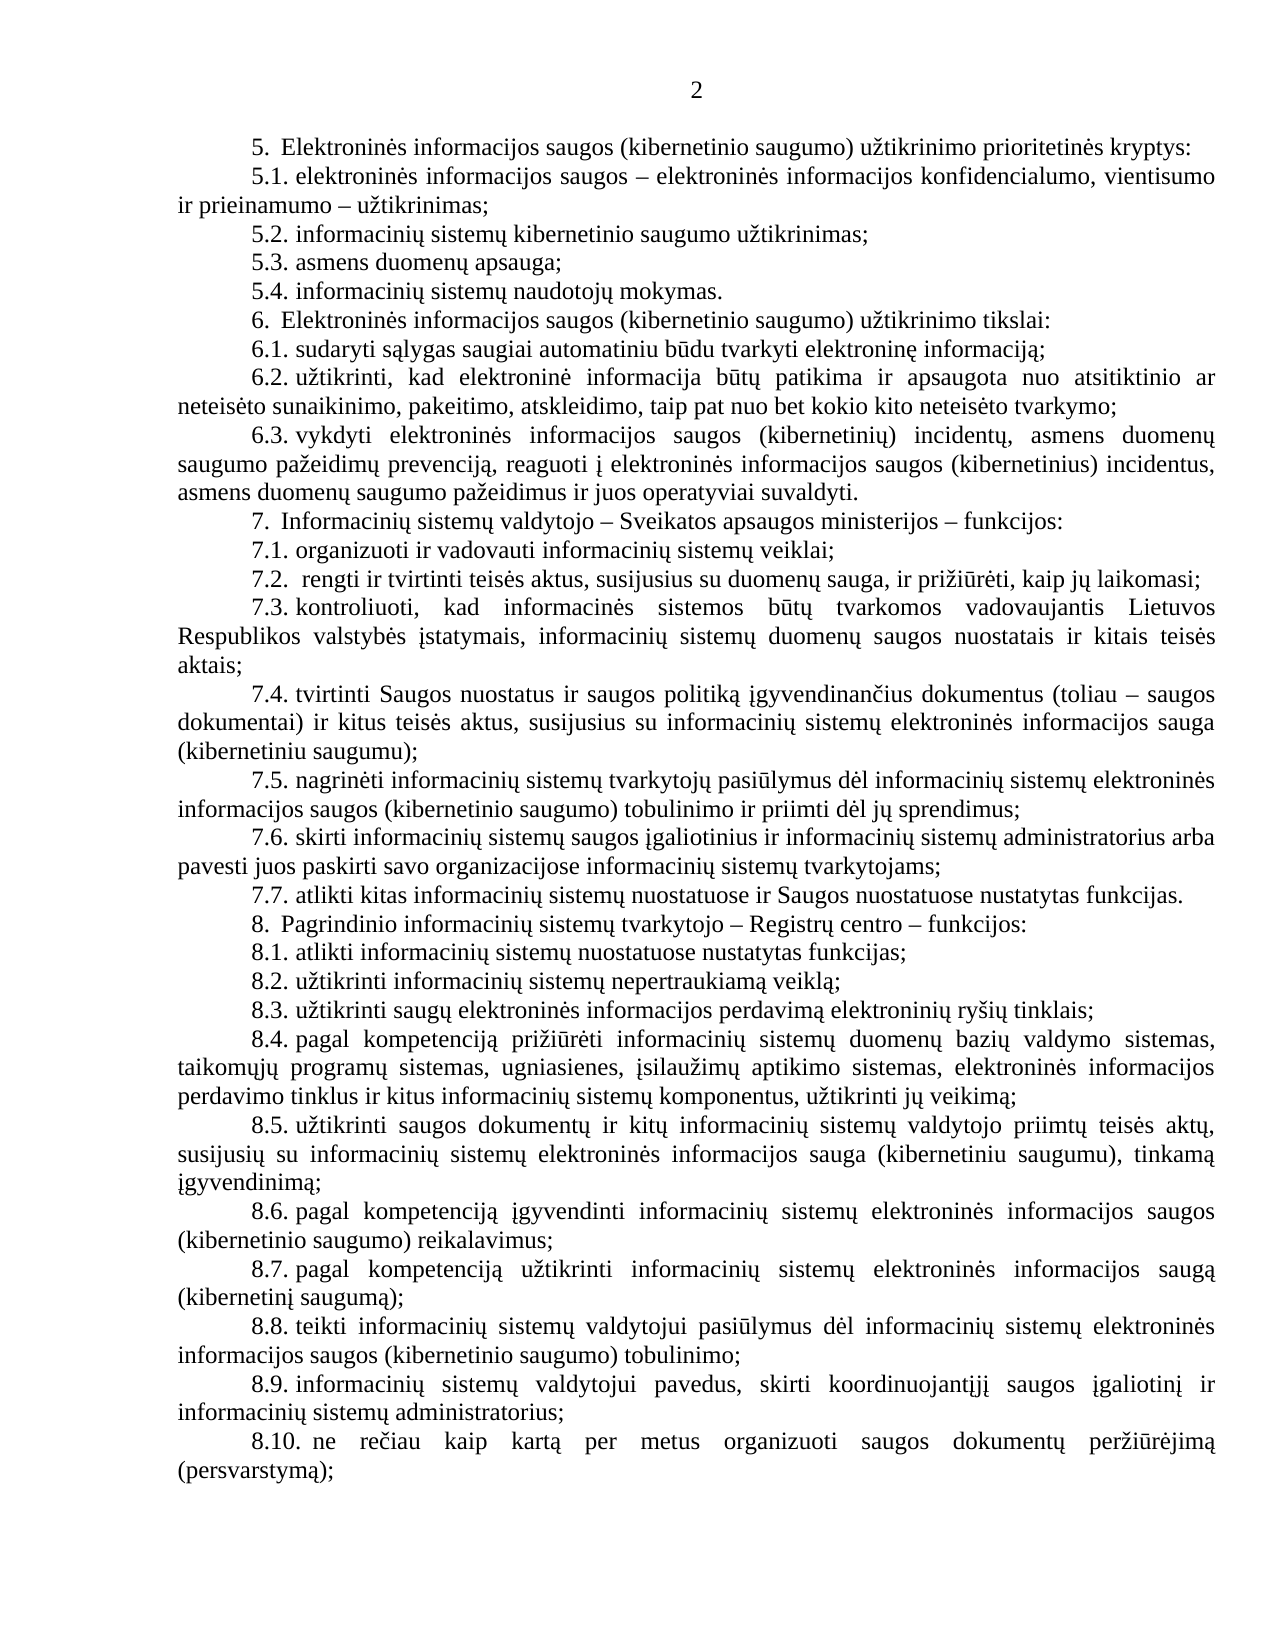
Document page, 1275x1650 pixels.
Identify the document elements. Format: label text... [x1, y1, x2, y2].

text 8.9. informacinių sistemų valdytojui pavedus, skirti koordinuojantįjį saugos įgaliotinį ir informacinių sistemų administratorius; [177, 1369, 1216, 1426]
text 8. Pagrindinio informacinių sistemų tvarkytojo – Registrų centro – funkcijos: [177, 909, 1216, 937]
text 7.7. atlikti kitas informacinių sistemų nuostatuose ir Saugos nuostatuose nustatytas funkcijas. [177, 880, 1216, 909]
text 7.1. organizuoti ir vadovauti informacinių sistemų veiklai; [177, 535, 1216, 564]
text 7.2. rengti ir tvirtinti teisės aktus, susijusius su duomenų sauga, ir prižiūrėti, kaip jų laikomasi; [177, 564, 1216, 592]
text 5.2. informacinių sistemų kibernetinio saugumo užtikrinimas; [177, 219, 1216, 247]
text 8.5. užtikrinti saugos dokumentų ir kitų informacinių sistemų valdytojo priimtų teisės aktų, susijusių su informacinių sistemų elektroninės informacijos sauga (kibernetiniu saugumu), tinkamą įgyvendinimą; [177, 1110, 1216, 1196]
text 6. Elektroninės informacijos saugos (kibernetinio saugumo) užtikrinimo tikslai: [177, 305, 1216, 334]
text 8.10. ne rečiau kaip kartą per metus organizuoti saugos dokumentų peržiūrėjimą (persvarstymą); [177, 1426, 1216, 1484]
text 8.1. atlikti informacinių sistemų nuostatuose nustatytas funkcijas; [177, 937, 1216, 966]
text 8.4. pagal kompetenciją prižiūrėti informacinių sistemų duomenų bazių valdymo sistemas, taikomųjų programų sistemas, ugniasienes, įsilaužimų aptikimo sistemas, elektroninės informacijos perdavimo tinklus ir kitus informacinių sistemų komponentus, užtikrinti jų veikimą; [177, 1024, 1216, 1110]
text 8.7. pagal kompetenciją užtikrinti informacinių sistemų elektroninės informacijos saugą (kibernetinį saugumą); [177, 1254, 1216, 1311]
text 6.3. vykdyti elektroninės informacijos saugos (kibernetinių) incidentų, asmens duomenų saugumo pažeidimų prevenciją, reaguoti į elektroninės informacijos saugos (kibernetinius) incidentus, asmens duomenų saugumo pažeidimus ir juos operatyviai suvaldyti. [177, 420, 1216, 506]
text 5. Elektroninės informacijos saugos (kibernetinio saugumo) užtikrinimo prioritetinės kryptys: [177, 132, 1216, 161]
text 8.8. teikti informacinių sistemų valdytojui pasiūlymus dėl informacinių sistemų elektroninės informacijos saugos (kibernetinio saugumo) tobulinimo; [177, 1311, 1216, 1369]
text 7.6. skirti informacinių sistemų saugos įgaliotinius ir informacinių sistemų administratorius arba pavesti juos paskirti savo organizacijose informacinių sistemų tvarkytojams; [177, 822, 1216, 880]
text 6.1. sudaryti sąlygas saugiai automatiniu būdu tvarkyti elektroninę informaciją; [177, 334, 1216, 362]
text 7.4. tvirtinti Saugos nuostatus ir saugos politiką įgyvendinančius dokumentus (toliau – saugos dokumentai) ir kitus teisės aktus, susijusius su informacinių sistemų elektroninės informacijos sauga (kibernetiniu saugumu); [177, 679, 1216, 765]
text 5.3. asmens duomenų apsauga; [177, 247, 1216, 276]
text 7.5. nagrinėti informacinių sistemų tvarkytojų pasiūlymus dėl informacinių sistemų elektroninės informacijos saugos (kibernetinio saugumo) tobulinimo ir priimti dėl jų sprendimus; [177, 765, 1216, 822]
text 7. Informacinių sistemų valdytojo – Sveikatos apsaugos ministerijos – funkcijos: [177, 506, 1216, 535]
text 7.3. kontroliuoti, kad informacinės sistemos būtų tvarkomos vadovaujantis Lietuvos Respublikos valstybės įstatymais, informacinių sistemų duomenų saugos nuostatais ir kitais teisės aktais; [177, 592, 1216, 679]
text 8.6. pagal kompetenciją įgyvendinti informacinių sistemų elektroninės informacijos saugos (kibernetinio saugumo) reikalavimus; [177, 1196, 1216, 1254]
text 8.3. užtikrinti saugų elektroninės informacijos perdavimą elektroninių ryšių tinklais; [177, 995, 1216, 1024]
text 5.4. informacinių sistemų naudotojų mokymas. [177, 276, 1216, 305]
text 8.2. užtikrinti informacinių sistemų nepertraukiamą veiklą; [177, 966, 1216, 995]
text 6.2. užtikrinti, kad elektroninė informacija būtų patikima ir apsaugota nuo atsitiktinio ar neteisėto sunaikinimo, pakeitimo, atskleidimo, taip pat nuo bet kokio kito neteisėto tvarkymo; [177, 362, 1216, 420]
text 5.1. elektroninės informacijos saugos – elektroninės informacijos konfidencialumo, vientisumo ir prieinamumo – užtikrinimas; [177, 161, 1216, 219]
